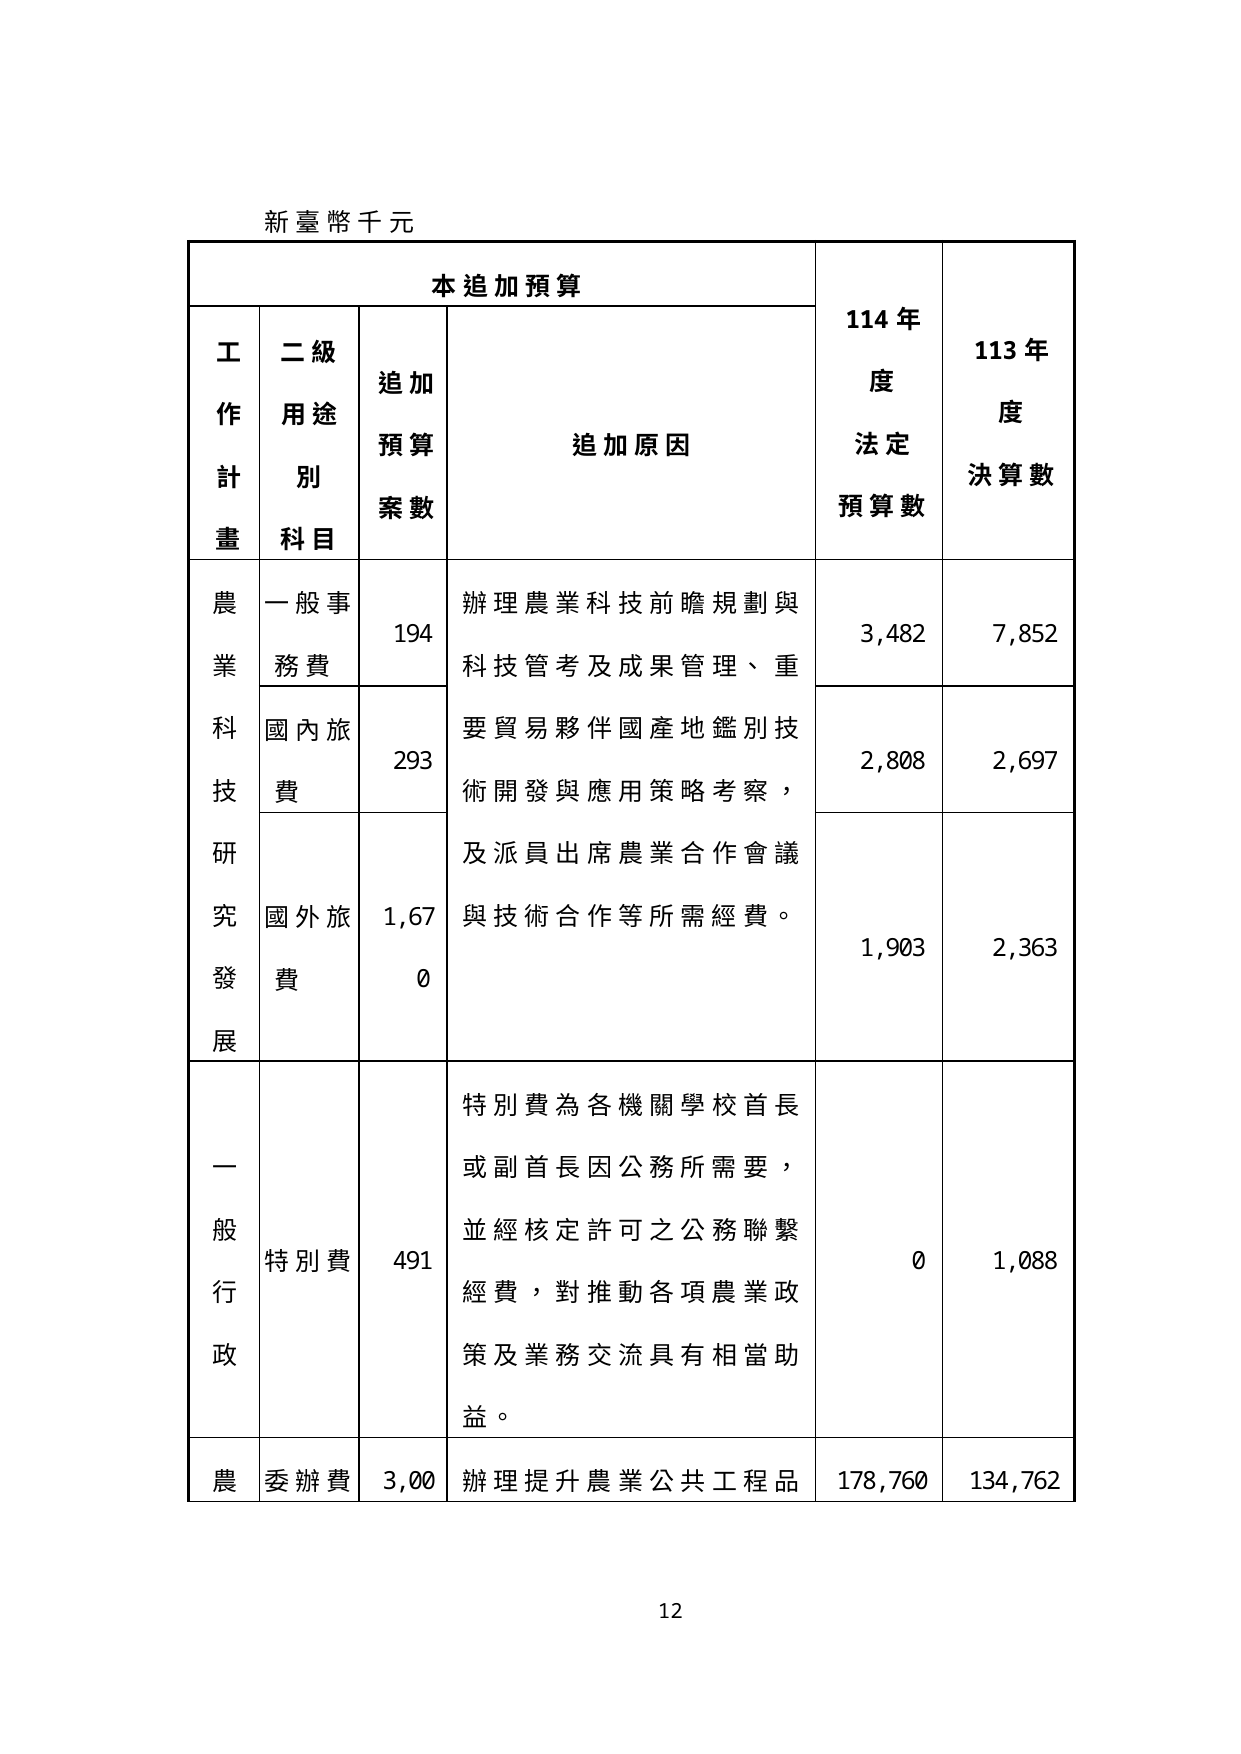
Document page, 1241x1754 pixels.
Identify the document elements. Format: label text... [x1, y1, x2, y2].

table_cell 二級 用途別 科目 [260, 307, 358, 558]
table_cell 特別費 [260, 1062, 358, 1437]
table_cell 2,697 [943, 687, 1073, 812]
table_cell 3,482 [816, 560, 942, 685]
table_cell 工作計畫 [190, 307, 259, 558]
table_cell 1,670 [360, 813, 446, 1060]
table_cell 農 [190, 1438, 259, 1501]
table_cell 一般行政 [190, 1062, 259, 1437]
table_cell 一般事務費 [260, 560, 358, 685]
table_cell 辦理提升農業公共工程品 [448, 1438, 815, 1501]
table_cell 491 [360, 1062, 446, 1437]
table_cell 7,852 [943, 560, 1073, 685]
table_header 本追加預算 [190, 243, 815, 305]
table_cell 委辦費 [260, 1438, 358, 1501]
table_cell 特別費為各機關學校首長或副首長因公務所需要，並經核定許可之公務聯繫經費，對推動各項農業政策及業務交流具有相當助益。 [448, 1062, 815, 1437]
table_cell 1,088 [943, 1062, 1073, 1437]
table_cell 農業科技研究發展 [190, 560, 259, 1060]
table_cell 辦理農業科技前瞻規劃與科技管考及成果管理、重要貿易夥伴國產地鑑別技術開發與應用策略考察，及派員出席農業合作會議與技術合作等所需經費。 [448, 560, 815, 1060]
table_header 114年度 法定 預算數 [816, 243, 942, 558]
table_cell 1,903 [816, 813, 942, 1060]
table_cell 293 [360, 687, 446, 812]
table_cell 國內旅費 [260, 687, 358, 812]
table_cell 3,00 [360, 1438, 446, 1501]
text 新臺幣千元 [177, 177, 1063, 240]
table_cell 194 [360, 560, 446, 685]
table_cell 134,762 [943, 1438, 1073, 1501]
table_cell 178,760 [816, 1438, 942, 1501]
table_cell 追加 預算案數 [360, 307, 446, 558]
table_cell 2,808 [816, 687, 942, 812]
table_cell 0 [816, 1062, 942, 1437]
table_cell 追加原因 [448, 307, 815, 558]
table_cell 2,363 [943, 813, 1073, 1060]
table_header 113年度 決算數 [943, 243, 1073, 558]
table_cell 國外旅費 [260, 813, 358, 1060]
